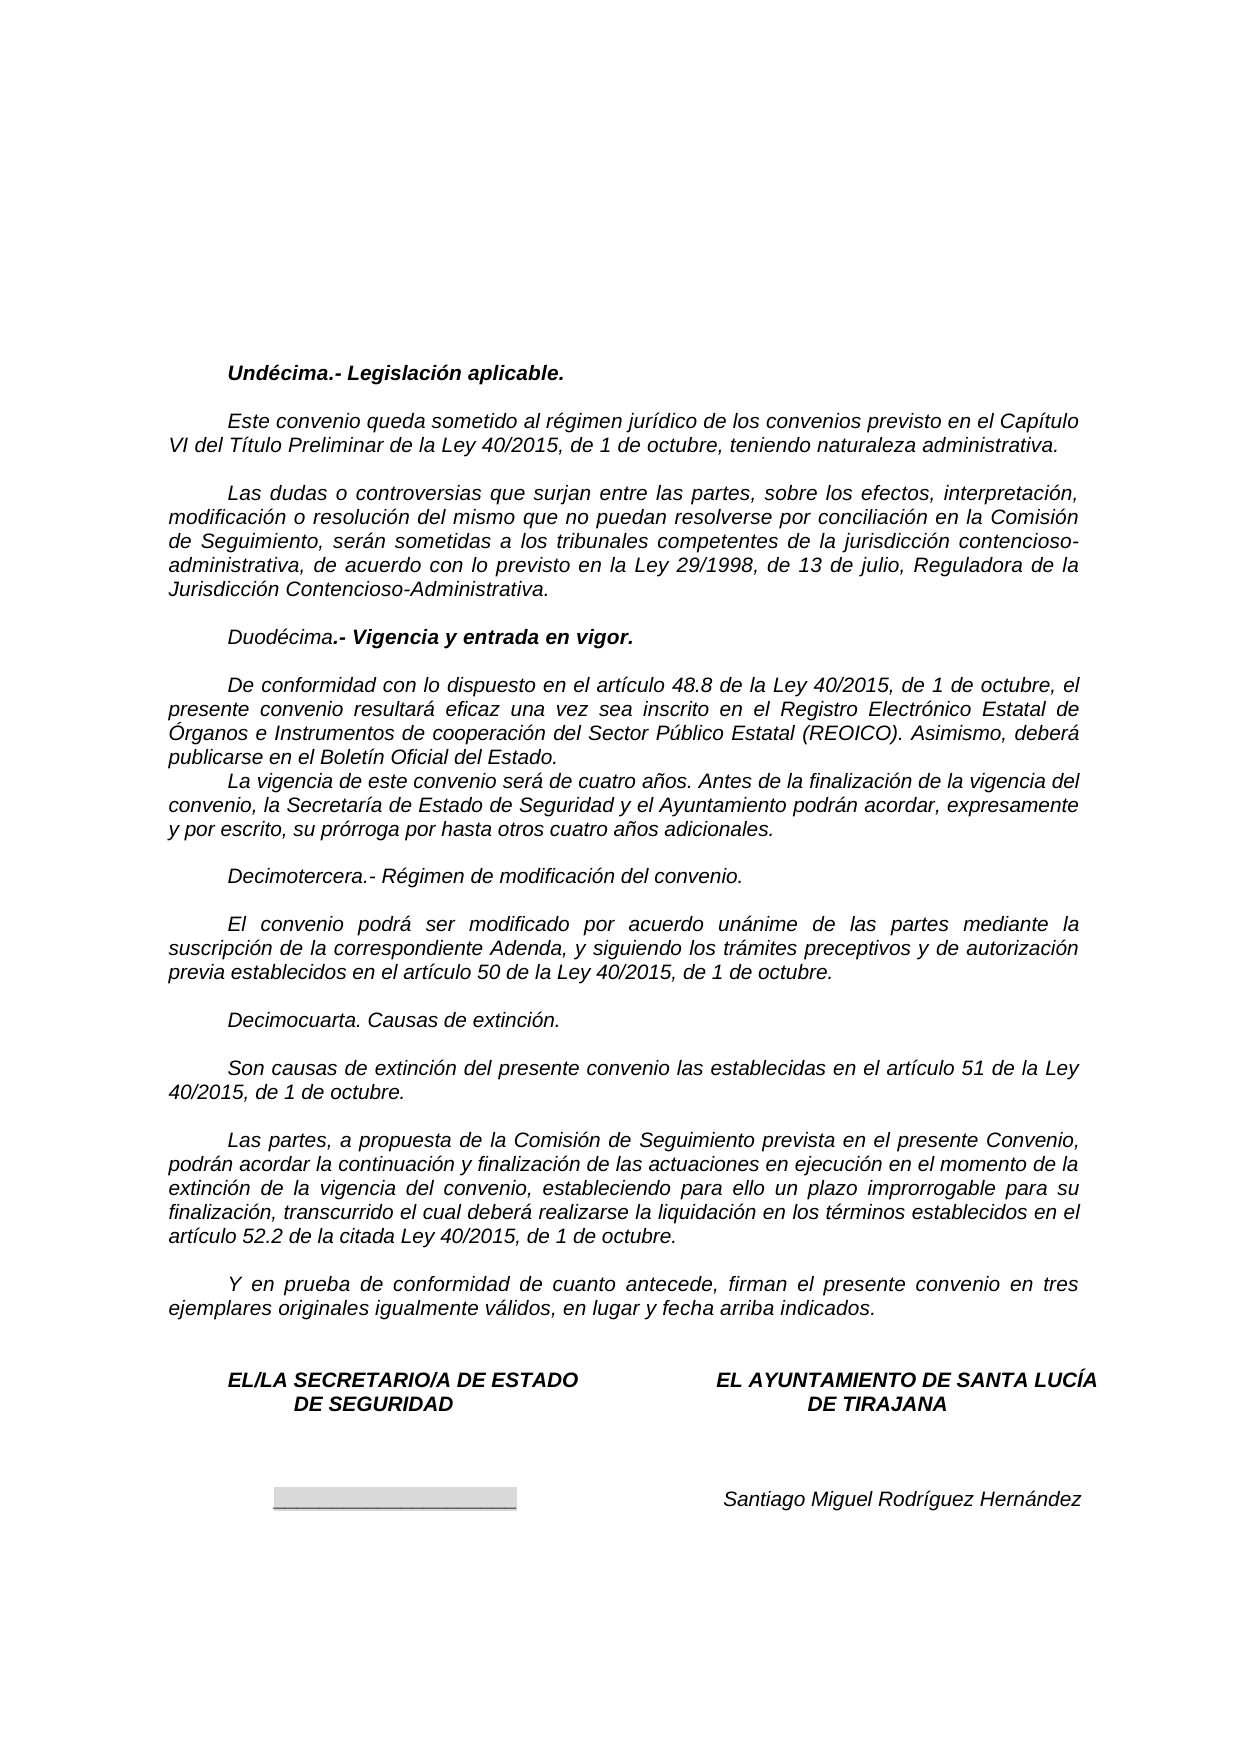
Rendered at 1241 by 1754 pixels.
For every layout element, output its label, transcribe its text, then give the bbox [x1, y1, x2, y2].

text El convenio podrá ser modificado por acuerdo unánime de las partes mediante la suscripción de la correspondiente Adenda, y siguiendo los trámites preceptivos y de autorización previa establecidos en el artículo 50 de la Ley 40/2015, de 1 de octubre. [168, 912, 1081, 984]
table_cell [150, 1511, 597, 1535]
table_cell _____________________ [150, 1415, 597, 1511]
table_cell [597, 1511, 641, 1535]
text Las dudas o controversias que surjan entre las partes, sobre los efectos, interpretación, modificación o resolución del mismo que no puedan resolverse por conciliación en la Comisión de Seguimiento, serán sometidas a los tribunales competentes de la jurisdicción contencioso-administrativa, de acuerdo con lo previsto en la Ley 29/1998, de 13 de julio, Reguladora de la Jurisdicción Contencioso-Administrativa. [168, 481, 1081, 601]
table_header EL/LA SECRETARIO/A DE ESTADO DE SEGURIDAD [150, 1368, 597, 1415]
text Son causas de extinción del presente convenio las establecidas en el artículo 51 de la Ley 40/2015, de 1 de octubre. [168, 1056, 1081, 1104]
table_cell [597, 1415, 641, 1511]
text La vigencia de este convenio será de cuatro años. Antes de la finalización de la vigencia del convenio, la Secretaría de Estado de Seguridad y el Ayuntamiento podrán acordar, expresamente y por escrito, su prórroga por hasta otros cuatro años adicionales. [168, 768, 1081, 840]
table_header EL AYUNTAMIENTO DE SANTA LUCÍA DE TIRAJANA [641, 1368, 1114, 1415]
text Y en prueba de conformidad de cuanto antecede, firman el presente convenio en tres ejemplares originales igualmente válidos, en lugar y fecha arriba indicados. [168, 1272, 1081, 1319]
text Las partes, a propuesta de la Comisión de Seguimiento prevista en el presente Convenio, podrán acordar la continuación y finalización de las actuaciones en ejecución en el momento de la extinción de la vigencia del convenio, estableciendo para ello un plazo improrrogable para su finalización, transcurrido el cual deberá realizarse la liquidación en los términos establecidos en el artículo 52.2 de la citada Ley 40/2015, de 1 de octubre. [168, 1128, 1081, 1248]
table_cell [641, 1511, 1114, 1535]
table_cell ­­­­­­­­­­­­­­ Santiago Miguel Rodríguez Hernández [641, 1415, 1114, 1511]
text De conformidad con lo dispuesto en el artículo 48.8 de la Ley 40/2015, de 1 de octubre, el presente convenio resultará eficaz una vez sea inscrito en el Registro Electrónico Estatal de Órganos e Instrumentos de cooperación del Sector Público Estatal (REOICO). Asimismo, deberá publicarse en el Boletín Oficial del Estado. [168, 673, 1081, 768]
text Decimotercera.- Régimen de modificación del convenio. [168, 864, 1081, 888]
text Duodécima.- Vigencia y entrada en vigor. [168, 625, 1081, 649]
text Decimocuarta. Causas de extinción. [168, 1008, 1081, 1032]
text Este convenio queda sometido al régimen jurídico de los convenios previsto en el Capítulo VI del Título Preliminar de la Ley 40/2015, de 1 de octubre, teniendo naturaleza administrativa. [168, 409, 1081, 457]
table_header [597, 1368, 641, 1415]
text Undécima.- Legislación aplicable. [168, 361, 1081, 385]
